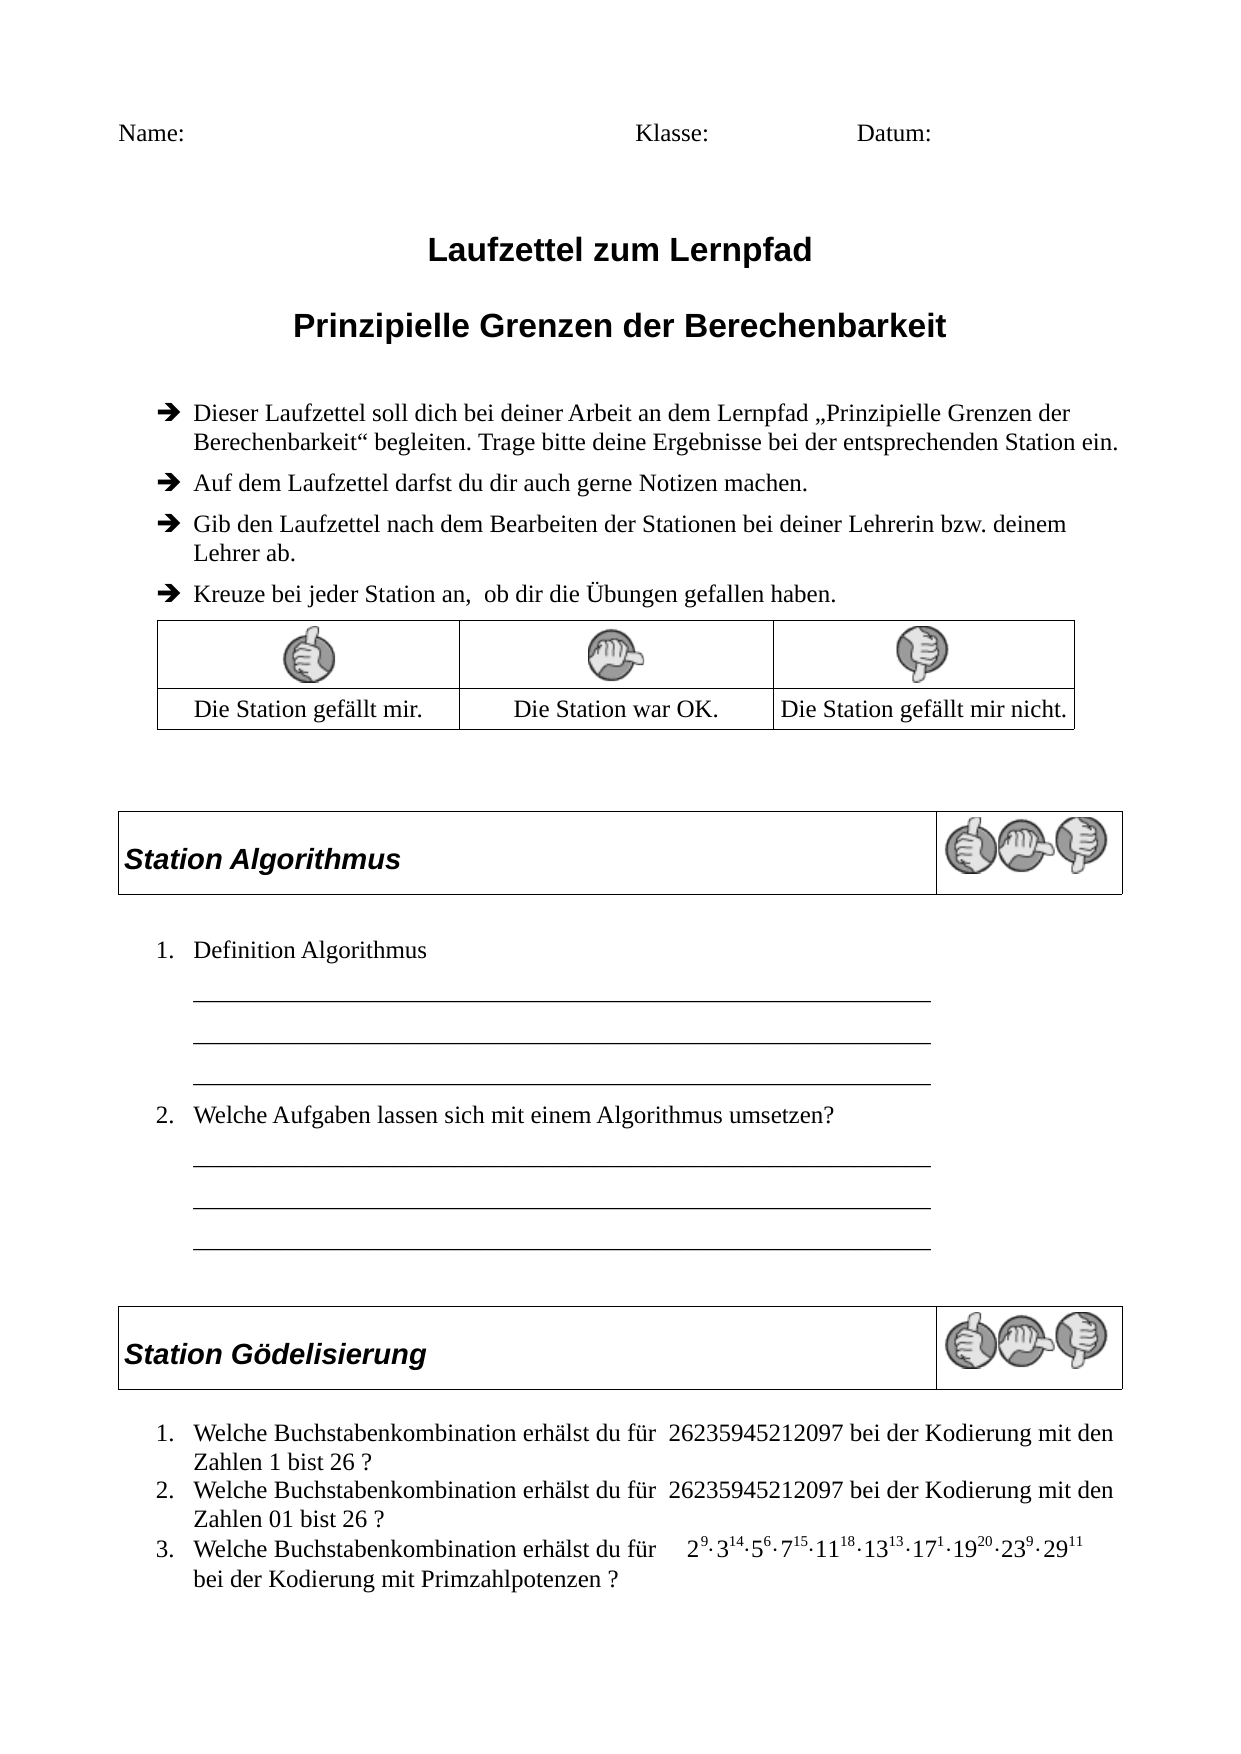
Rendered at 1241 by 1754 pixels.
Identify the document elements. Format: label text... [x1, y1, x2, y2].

table_header Station Gödelisierung [119, 1307, 936, 1389]
text Name: Klasse: Datum: [118, 118, 1122, 147]
table_cell Die Station war OK. [460, 689, 773, 728]
picture [942, 1312, 1111, 1369]
picture [588, 626, 645, 683]
list Gib den Laufzettel nach dem Bearbeiten der Stationen bei deiner Lehrerin bzw. deinem Lehrer ab. [156, 509, 1122, 567]
list Definition Algorithmus [156, 935, 1122, 964]
picture [280, 626, 337, 683]
list Dieser Laufzettel soll dich bei deiner Arbeit an dem Lernpfad „Prinzipielle Grenzen der Berechenbarkeit“ begleiten. Trage bitte deine Ergebnisse bei der entsprechenden Station ein. [156, 398, 1122, 455]
list ___________________________________________________________ [156, 976, 1122, 1005]
list ___________________________________________________________ [156, 1018, 1122, 1046]
table_header [460, 621, 773, 688]
picture [942, 817, 1111, 874]
list Welche Aufgaben lassen sich mit einem Algorithmus umsetzen? [156, 1100, 1122, 1129]
list ___________________________________________________________ [156, 1059, 1122, 1088]
list Kreuze bei jeder Station an, ob dir die Übungen gefallen haben. [156, 579, 1122, 608]
list Welche Buchstabenkombination erhälst du für 26235945212097 bei der Kodierung mit den Zahlen 01 bist 26 ? [156, 1475, 1122, 1533]
table_header [937, 812, 1122, 894]
list Welche Buchstabenkombination erhälst du für 26235945212097 bei der Kodierung mit den Zahlen 1 bist 26 ? [156, 1418, 1122, 1475]
subtitle Prinzipielle Grenzen der Berechenbarkeit [118, 306, 1122, 344]
table_cell Die Station gefällt mir nicht. [774, 689, 1074, 728]
list ___________________________________________________________ [156, 1141, 1122, 1170]
list Auf dem Laufzettel darfst du dir auch gerne Notizen machen. [156, 468, 1122, 497]
list ___________________________________________________________ [156, 1183, 1122, 1211]
list ___________________________________________________________ [156, 1224, 1122, 1253]
table_header [937, 1307, 1122, 1389]
picture [895, 626, 952, 683]
table_header [158, 621, 459, 688]
table_header [774, 621, 1074, 688]
list Welche Buchstabenkombination erhälst du für bei der Kodierung mit Primzahlpotenzen ? [156, 1533, 1122, 1593]
table_cell Die Station gefällt mir. [158, 689, 459, 728]
subtitle Laufzettel zum Lernpfad [118, 229, 1122, 268]
table_header Station Algorithmus [119, 812, 936, 894]
